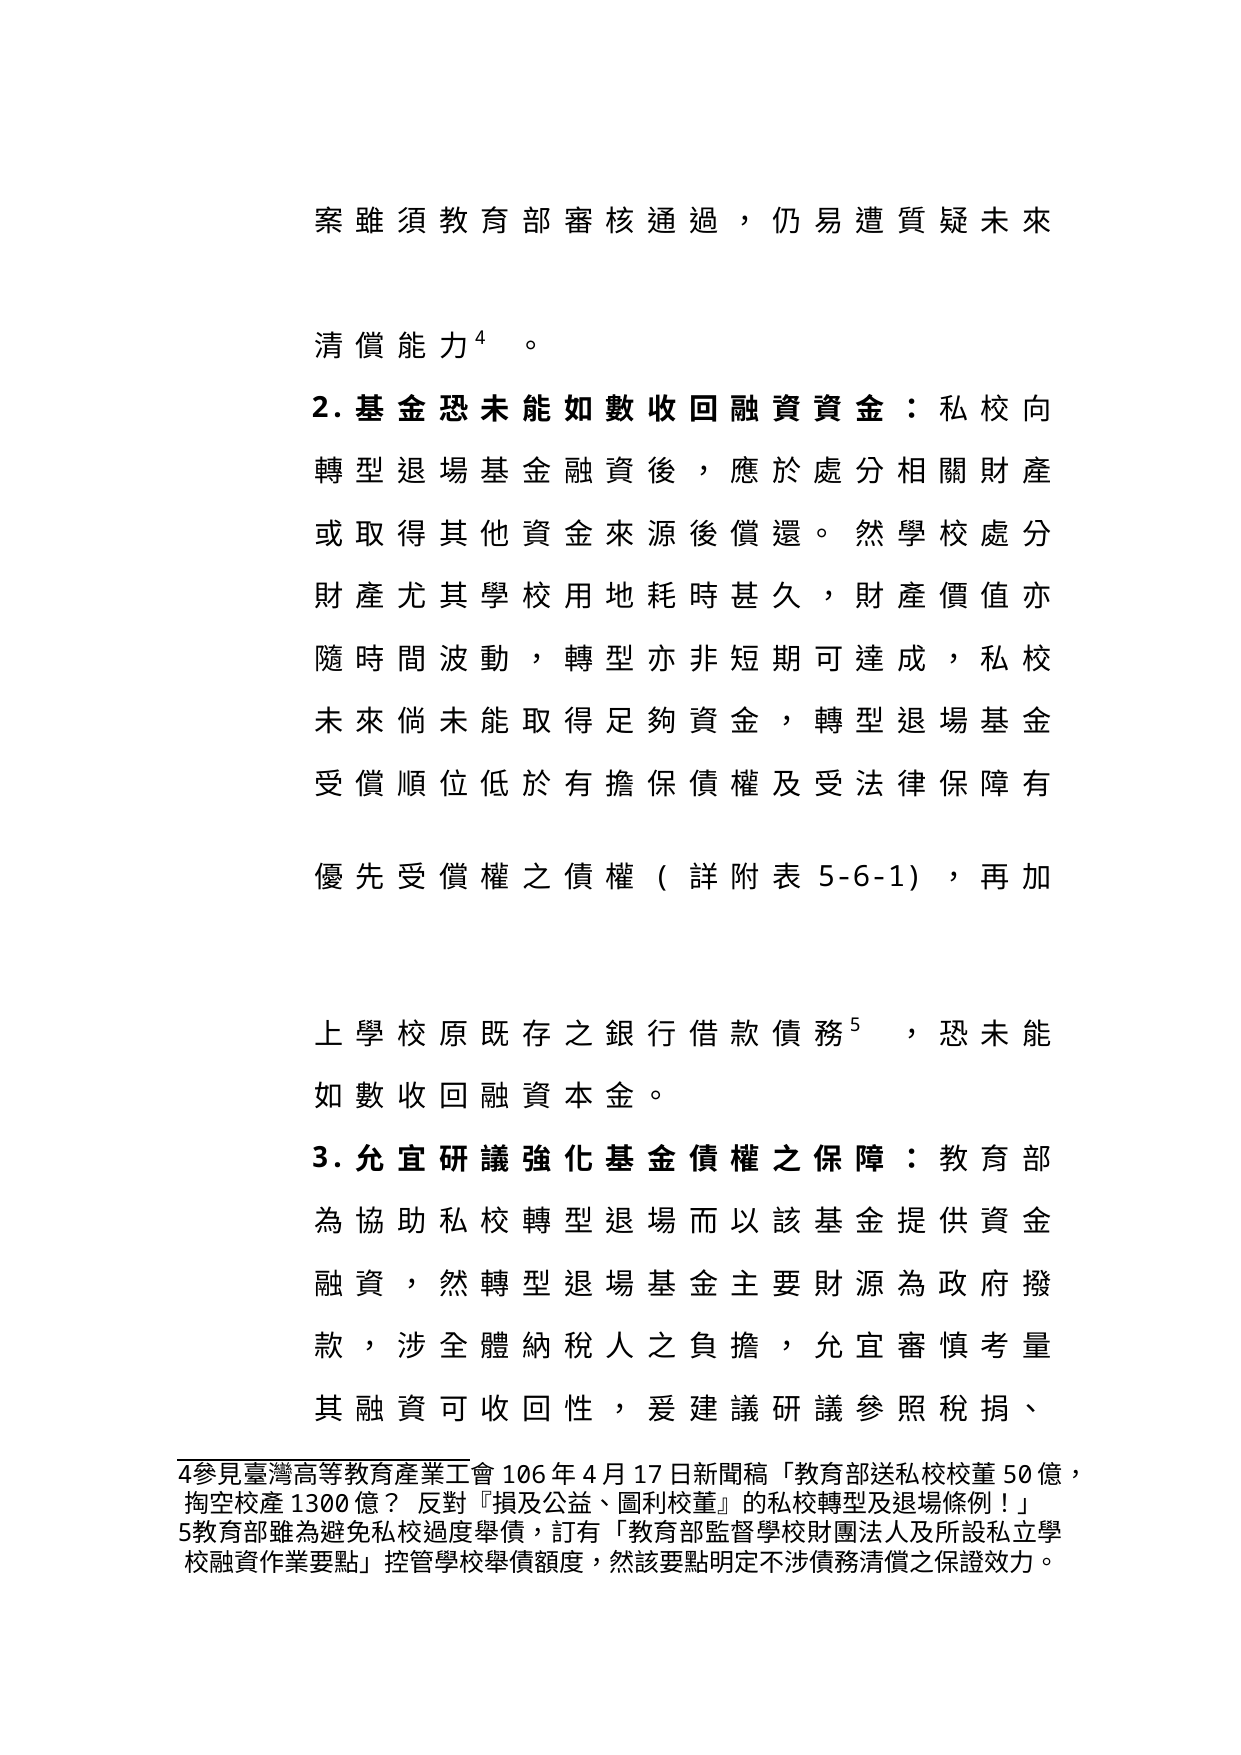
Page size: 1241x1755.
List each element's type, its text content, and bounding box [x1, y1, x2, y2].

text 教育部雖為避免私校過度舉債，訂有「教育部監督學校財團法人及所設私立學校融資作業要點」控管學校舉債額度，然該要點明定不涉債務清償之保證效力。 [177, 1518, 1063, 1577]
text 案雖須教育部審核通過，仍易遭質疑未來清償能力。 [271, 177, 1058, 365]
text 3.允宜研議強化基金債權之保障：教育部為協助私校轉型退場而以該基金提供資金融資，然轉型退場基金主要財源為政府撥款，涉全體納稅人之負擔，允宜審慎考量其融資可收回性，爰建議研議參照稅捐、社會保險費及積欠工資等債權之法律保障，立法訂定轉型退場基金融資債權之優先受償權，以強化基金債權之保障。 [271, 1115, 1058, 1427]
text 2.基金恐未能如數收回融資資金：私校向轉型退場基金融資後，應於處分相關財產或取得其他資金來源後償還。然學校處分財產尤其學校用地耗時甚久，財產價值亦隨時間波動，轉型亦非短期可達成，私校未來倘未能取得足夠資金，轉型退場基金受償順位低於有擔保債權及受法律保障有優先受償權之債權(詳附表5-6-1)，再加上學校原既存之銀行借款債務，恐未能如數收回融資本金。 [271, 365, 1058, 1115]
text 參見臺灣高等教育產業工會106年4月17日新聞稿「教育部送私校校董50億，掏空校產1300億？ 反對『損及公益、圖利校董』的私校轉型及退場條例！」 [177, 1460, 1063, 1518]
